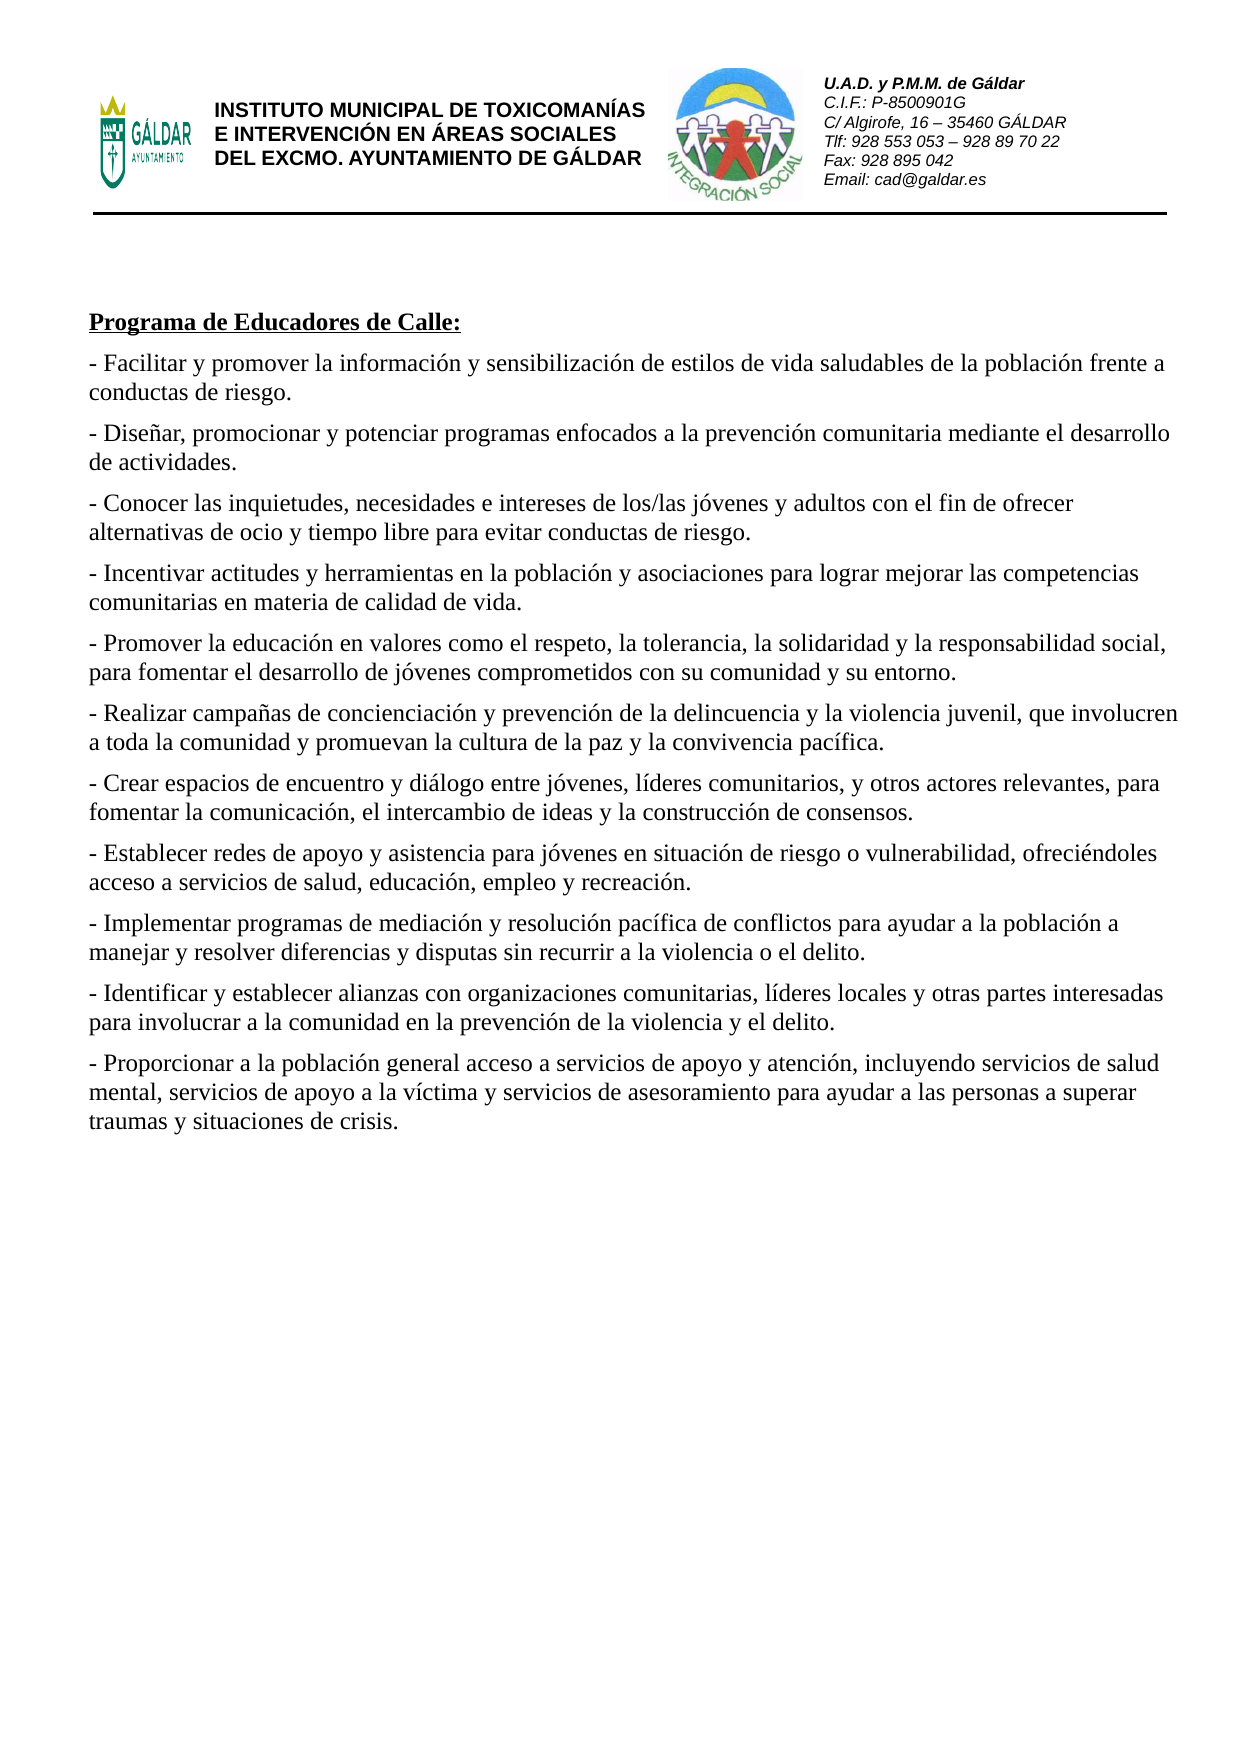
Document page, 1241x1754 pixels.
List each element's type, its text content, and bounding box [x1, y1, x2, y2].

text - Diseñar, promocionar y potenciar programas enfocados a la prevención comunitaria mediante el desarrollo de actividades. [88, 418, 1181, 476]
text - Conocer las inquietudes, necesidades e intereses de los/las jóvenes y adultos con el fin de ofrecer alternativas de ocio y tiempo libre para evitar conductas de riesgo. [88, 488, 1181, 546]
picture [667, 68, 803, 201]
picture [91, 71, 199, 212]
text - Implementar programas de mediación y resolución pacífica de conflictos para ayudar a la población a manejar y resolver diferencias y disputas sin recurrir a la violencia o el delito. [88, 908, 1181, 966]
text - Facilitar y promover la información y sensibilización de estilos de vida saludables de la población frente a conductas de riesgo. [88, 348, 1181, 406]
text - Identificar y establecer alianzas con organizaciones comunitarias, líderes locales y otras partes interesadas para involucrar a la comunidad en la prevención de la violencia y el delito. [88, 978, 1181, 1036]
text - Promover la educación en valores como el respeto, la tolerancia, la solidaridad y la responsabilidad social, para fomentar el desarrollo de jóvenes comprometidos con su comunidad y su entorno. [88, 628, 1181, 686]
text - Incentivar actitudes y herramientas en la población y asociaciones para lograr mejorar las competencias comunitarias en materia de calidad de vida. [88, 558, 1181, 616]
text Programa de Educadores de Calle: [88, 307, 1181, 336]
text - Proporcionar a la población general acceso a servicios de apoyo y atención, incluyendo servicios de salud mental, servicios de apoyo a la víctima y servicios de asesoramiento para ayudar a las personas a superar traumas y situaciones de crisis. [88, 1048, 1181, 1134]
text - Establecer redes de apoyo y asistencia para jóvenes en situación de riesgo o vulnerabilidad, ofreciéndoles acceso a servicios de salud, educación, empleo y recreación. [88, 838, 1181, 896]
text - Realizar campañas de concienciación y prevención de la delincuencia y la violencia juvenil, que involucren a toda la comunidad y promuevan la cultura de la paz y la convivencia pacífica. [88, 698, 1181, 756]
text - Crear espacios de encuentro y diálogo entre jóvenes, líderes comunitarios, y otros actores relevantes, para fomentar la comunicación, el intercambio de ideas y la construcción de consensos. [88, 768, 1181, 826]
